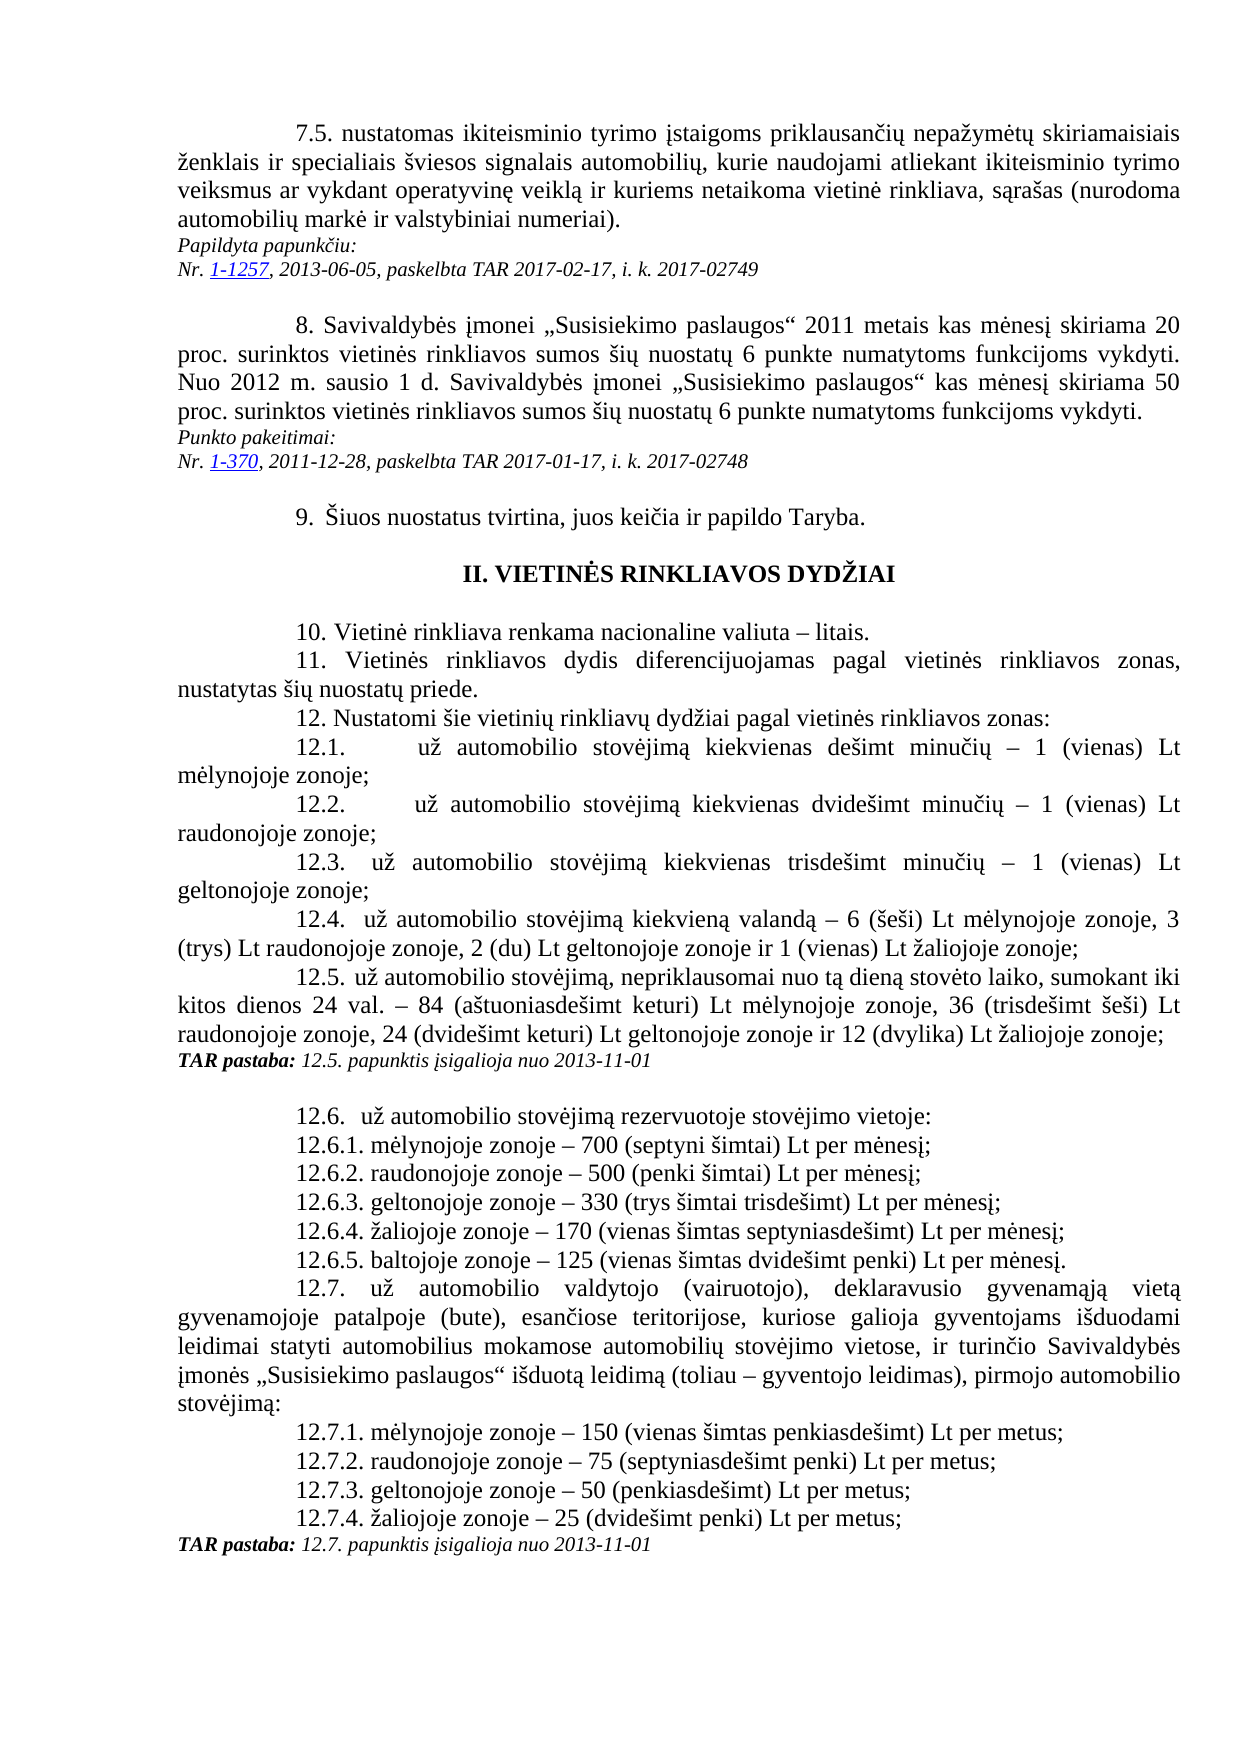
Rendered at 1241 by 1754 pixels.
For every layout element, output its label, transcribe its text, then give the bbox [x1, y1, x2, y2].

text 12. Nustatomi šie vietinių rinkliavų dydžiai pagal vietinės rinkliavos zonas: [177, 703, 1181, 732]
text 12.5. už automobilio stovėjimą, nepriklausomai nuo tą dieną stovėto laiko, sumokant iki kitos dienos 24 val. – 84 (aštuoniasdešimt keturi) Lt mėlynojoje zonoje, 36 (trisdešimt šeši) Lt raudonojoje zonoje, 24 (dvidešimt keturi) Lt geltonojoje zonoje ir 12 (dvylika) Lt žaliojoje zonoje; [177, 962, 1181, 1048]
text 12.6.2. raudonojoje zonoje – 500 (penki šimtai) Lt per mėnesį; [177, 1158, 1181, 1187]
text Nr. 1-1257, 2013-06-05, paskelbta TAR 2017-02-17, i. k. 2017-02749 [177, 257, 1181, 281]
text Punkto pakeitimai: [177, 425, 1181, 449]
text 12.7.4. žaliojoje zonoje – 25 (dvidešimt penki) Lt per metus; [177, 1503, 1181, 1532]
text 12.7.1. mėlynojoje zonoje – 150 (vienas šimtas penkiasdešimt) Lt per metus; [177, 1417, 1181, 1446]
text 8. Savivaldybės įmonei „Susisiekimo paslaugos“ 2011 metais kas mėnesį skiriama 20 proc. surinktos vietinės rinkliavos sumos šių nuostatų 6 punkte numatytoms funkcijoms vykdyti. Nuo 2012 m. sausio 1 d. Savivaldybės įmonei „Susisiekimo paslaugos“ kas mėnesį skiriama 50 proc. surinktos vietinės rinkliavos sumos šių nuostatų 6 punkte numatytoms funkcijoms vykdyti. [177, 310, 1181, 425]
text 12.1. už automobilio stovėjimą kiekvienas dešimt minučių – 1 (vienas) Lt mėlynojoje zonoje; [177, 732, 1181, 789]
text 12.3. už automobilio stovėjimą kiekvienas trisdešimt minučių – 1 (vienas) Lt geltonojoje zonoje; [177, 847, 1181, 904]
text 12.6.5. baltojoje zonoje – 125 (vienas šimtas dvidešimt penki) Lt per mėnesį. [177, 1245, 1181, 1273]
text II. VIETINĖS RINKLIAVOS DYDŽIAI [177, 559, 1181, 588]
text 10. Vietinė rinkliava renkama nacionaline valiuta – litais. [177, 617, 1181, 646]
text 12.7. už automobilio valdytojo (vairuotojo), deklaravusio gyvenamąją vietą gyvenamojoje patalpoje (bute), esančiose teritorijose, kuriose galioja gyventojams išduodami leidimai statyti automobilius mokamose automobilių stovėjimo vietose, ir turinčio Savivaldybės įmonės „Susisiekimo paslaugos“ išduotą leidimą (toliau – gyventojo leidimas), pirmojo automobilio stovėjimą: [177, 1273, 1181, 1417]
text 12.7.2. raudonojoje zonoje – 75 (septyniasdešimt penki) Lt per metus; [177, 1446, 1181, 1475]
text TAR pastaba: 12.7. papunktis įsigalioja nuo 2013-11-01 [177, 1532, 1181, 1556]
text 12.7.3. geltonojoje zonoje – 50 (penkiasdešimt) Lt per metus; [177, 1475, 1181, 1503]
text Papildyta papunkčiu: [177, 233, 1181, 257]
text 11. Vietinės rinkliavos dydis diferencijuojamas pagal vietinės rinkliavos zonas, nustatytas šių nuostatų priede. [177, 646, 1181, 703]
text 9. Šiuos nuostatus tvirtina, juos keičia ir papildo Taryba. [177, 502, 1181, 531]
text 12.6.1. mėlynojoje zonoje – 700 (septyni šimtai) Lt per mėnesį; [177, 1130, 1181, 1158]
text 12.6. už automobilio stovėjimą rezervuotoje stovėjimo vietoje: [177, 1101, 1181, 1130]
text TAR pastaba: 12.5. papunktis įsigalioja nuo 2013-11-01 [177, 1048, 1181, 1072]
text Nr. 1-370, 2011-12-28, paskelbta TAR 2017-01-17, i. k. 2017-02748 [177, 449, 1181, 473]
text 7.5. nustatomas ikiteisminio tyrimo įstaigoms priklausančių nepažymėtų skiriamaisiais ženklais ir specialiais šviesos signalais automobilių, kurie naudojami atliekant ikiteisminio tyrimo veiksmus ar vykdant operatyvinę veiklą ir kuriems netaikoma vietinė rinkliava, sąrašas (nurodoma automobilių markė ir valstybiniai numeriai). [177, 118, 1181, 233]
text 12.2. už automobilio stovėjimą kiekvienas dvidešimt minučių – 1 (vienas) Lt raudonojoje zonoje; [177, 789, 1181, 847]
text 12.4. už automobilio stovėjimą kiekvieną valandą – 6 (šeši) Lt mėlynojoje zonoje, 3 (trys) Lt raudonojoje zonoje, 2 (du) Lt geltonojoje zonoje ir 1 (vienas) Lt žaliojoje zonoje; [177, 904, 1181, 962]
text 12.6.4. žaliojoje zonoje – 170 (vienas šimtas septyniasdešimt) Lt per mėnesį; [177, 1216, 1181, 1245]
text 12.6.3. geltonojoje zonoje – 330 (trys šimtai trisdešimt) Lt per mėnesį; [177, 1187, 1181, 1216]
